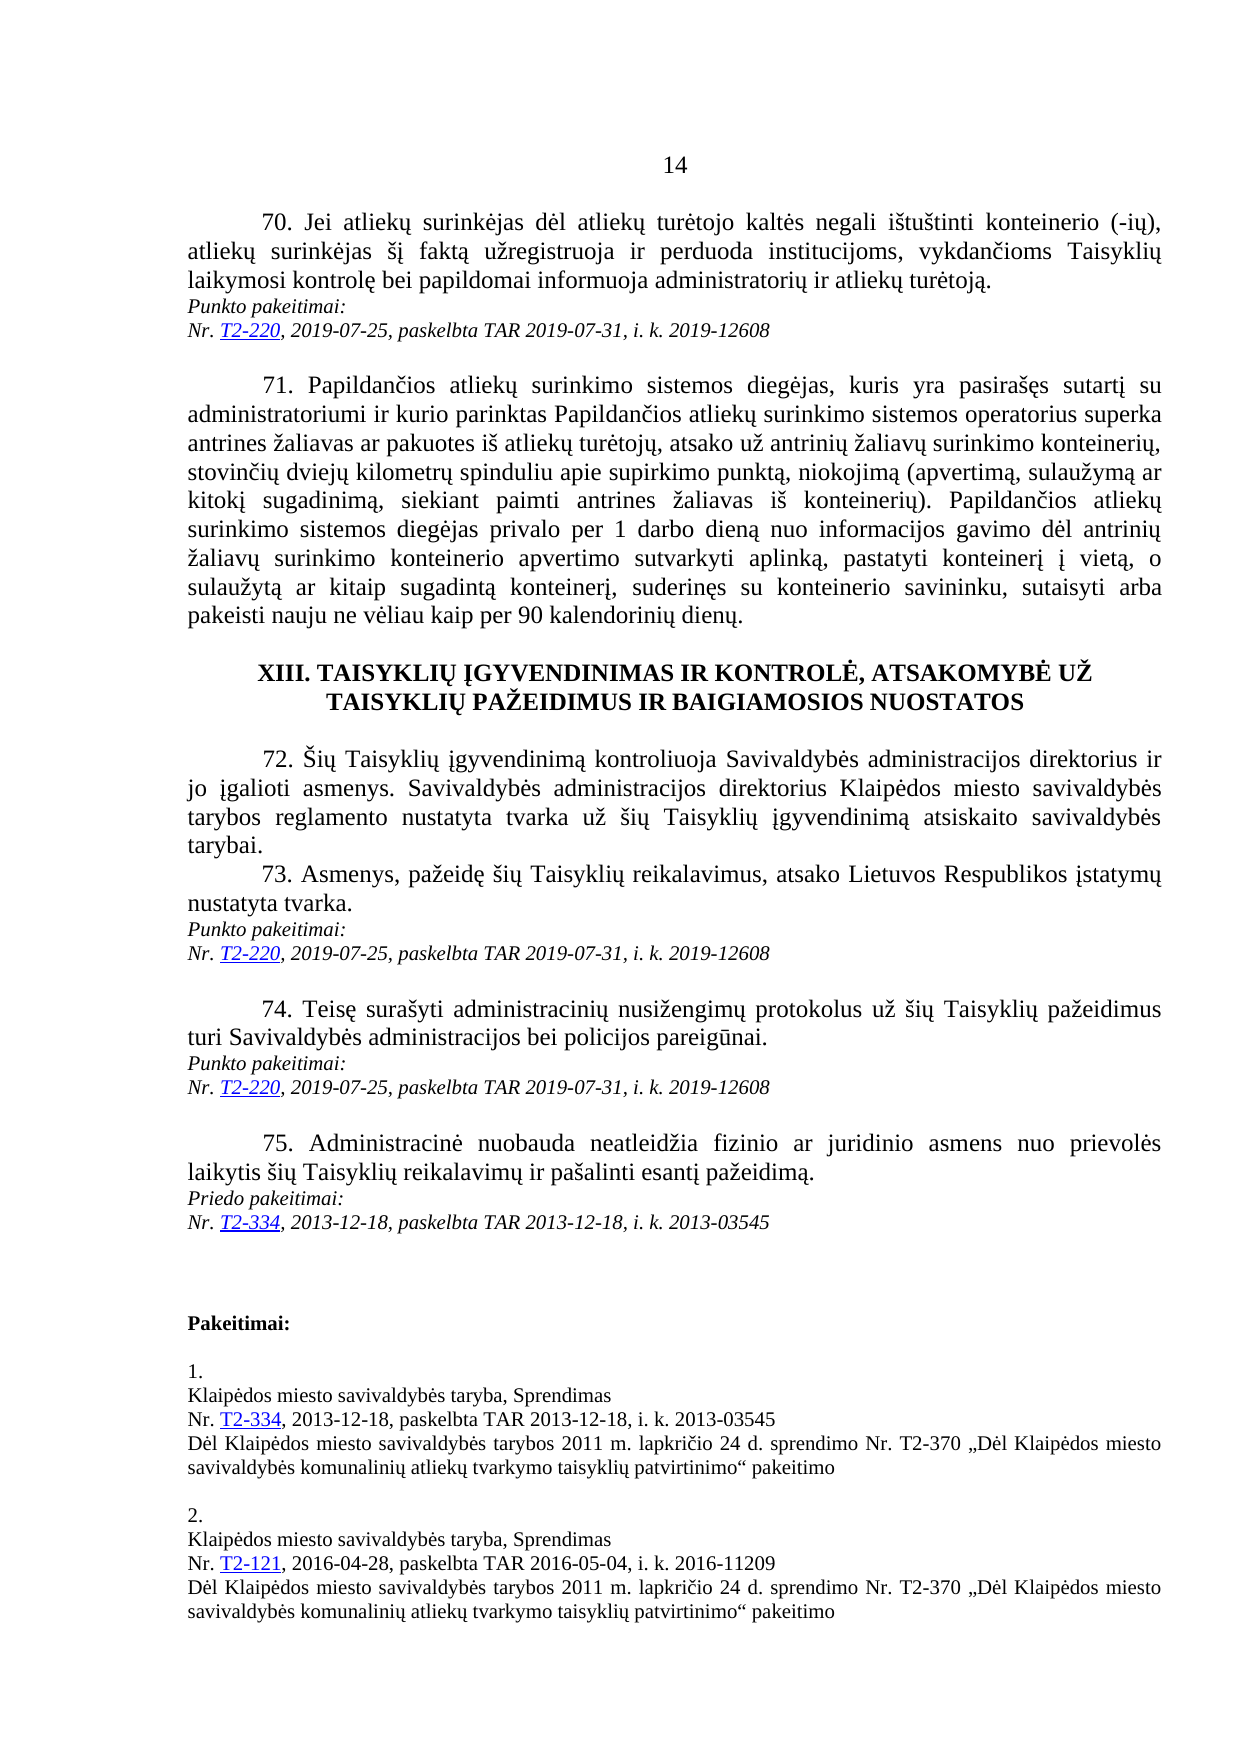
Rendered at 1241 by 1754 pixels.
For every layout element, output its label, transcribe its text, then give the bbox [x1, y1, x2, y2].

text Punkto pakeitimai: [187, 917, 1162, 941]
text 74. Teisę surašyti administracinių nusižengimų protokolus už šių Taisyklių pažeidimus turi savivaldybės administracijos bei policijos pareigūnai. [187, 994, 1162, 1051]
text Nr. T2-334, 2013-12-18, paskelbta TAR 2013-12-18, i. k. 2013-03545 [187, 1210, 1162, 1234]
text 73. Asmenys, pažeidę šių Taisyklių reikalavimus, atsako Lietuvos Respublikos įstatymų nustatyta tvarka. [187, 859, 1162, 917]
text Nr. T2-220, 2019-07-25, paskelbta TAR 2019-07-31, i. k. 2019-12608 [187, 1075, 1162, 1099]
text Nr. T2-220, 2019-07-25, paskelbta TAR 2019-07-31, i. k. 2019-12608 [187, 318, 1162, 342]
text 70. Jei atliekų surinkėjas dėl atliekų turėtojo kaltės negali ištuštinti konteinerio (-ių), atliekų surinkėjas šį faktą užregistruoja ir perduoda institucijoms, vykdančioms Taisyklių laikymosi kontrolę bei papildomai informuoja administratorių ir atliekų turėtoją. [187, 207, 1162, 294]
text Priedo pakeitimai: [187, 1186, 1162, 1210]
text 2. [187, 1503, 1162, 1527]
text Klaipėdos miesto savivaldybės taryba, Sprendimas [187, 1527, 1162, 1551]
text Nr. T2-334, 2013-12-18, paskelbta TAR 2013-12-18, i. k. 2013-03545 [187, 1407, 1162, 1431]
text 72. Šių Taisyklių įgyvendinimą kontroliuoja Savivaldybės administracijos direktorius ir jo įgalioti asmenys. Savivaldybės administracijos direktorius Klaipėdos miesto savivaldybės tarybos reglamento nustatyta tvarka už šių Taisyklių įgyvendinimą atsiskaito savivaldybės tarybai. [187, 744, 1162, 859]
text Nr. T2-220, 2019-07-25, paskelbta TAR 2019-07-31, i. k. 2019-12608 [187, 941, 1162, 965]
text Dėl Klaipėdos miesto savivaldybės tarybos 2011 m. lapkričio 24 d. sprendimo Nr. T2-370 „Dėl Klaipėdos miesto savivaldybės komunalinių atliekų tvarkymo taisyklių patvirtinimo“ pakeitimo [187, 1431, 1162, 1479]
text 75. Administracinė nuobauda neatleidžia fizinio ar juridinio asmens nuo prievolės laikytis šių Taisyklių reikalavimų ir pašalinti esantį pažeidimą. [187, 1128, 1162, 1186]
text Klaipėdos miesto savivaldybės taryba, Sprendimas [187, 1383, 1162, 1407]
text 1. [187, 1359, 1162, 1383]
text Punkto pakeitimai: [187, 294, 1162, 318]
text XIII. TAISYKLIŲ ĮGYVENDINIMAS IR KONTROLĖ, ATSAKOMYBĖ UŽ TAISYKLIŲ PAŽEIDIMUS IR BAIGIAMOSIOS NUOSTATOS [187, 658, 1162, 716]
text Punkto pakeitimai: [187, 1051, 1162, 1075]
text 71. Papildančios atliekų surinkimo sistemos diegėjas, kuris yra pasirašęs sutartį su administratoriumi ir kurio parinktas Papildančios atliekų surinkimo sistemos operatorius superka antrines žaliavas ar pakuotes iš atliekų turėtojų, atsako už antrinių žaliavų surinkimo konteinerių, stovinčių dviejų kilometrų spinduliu apie supirkimo punktą, niokojimą (apvertimą, sulaužymą ar kitokį sugadinimą, siekiant paimti antrines žaliavas iš konteinerių). Papildančios atliekų surinkimo sistemos diegėjas privalo per 1 darbo dieną nuo informacijos gavimo dėl antrinių žaliavų surinkimo konteinerio apvertimo sutvarkyti aplinką, pastatyti konteinerį į vietą, o sulaužytą ar kitaip sugadintą konteinerį, suderinęs su konteinerio savininku, sutaisyti arba pakeisti nauju ne vėliau kaip per 90 kalendorinių dienų. [187, 371, 1162, 629]
text Nr. T2-121, 2016-04-28, paskelbta TAR 2016-05-04, i. k. 2016-11209 [187, 1551, 1162, 1575]
text Dėl Klaipėdos miesto savivaldybės tarybos 2011 m. lapkričio 24 d. sprendimo Nr. T2-370 „Dėl Klaipėdos miesto savivaldybės komunalinių atliekų tvarkymo taisyklių patvirtinimo“ pakeitimo [187, 1575, 1162, 1623]
text Pakeitimai: [187, 1311, 1162, 1335]
